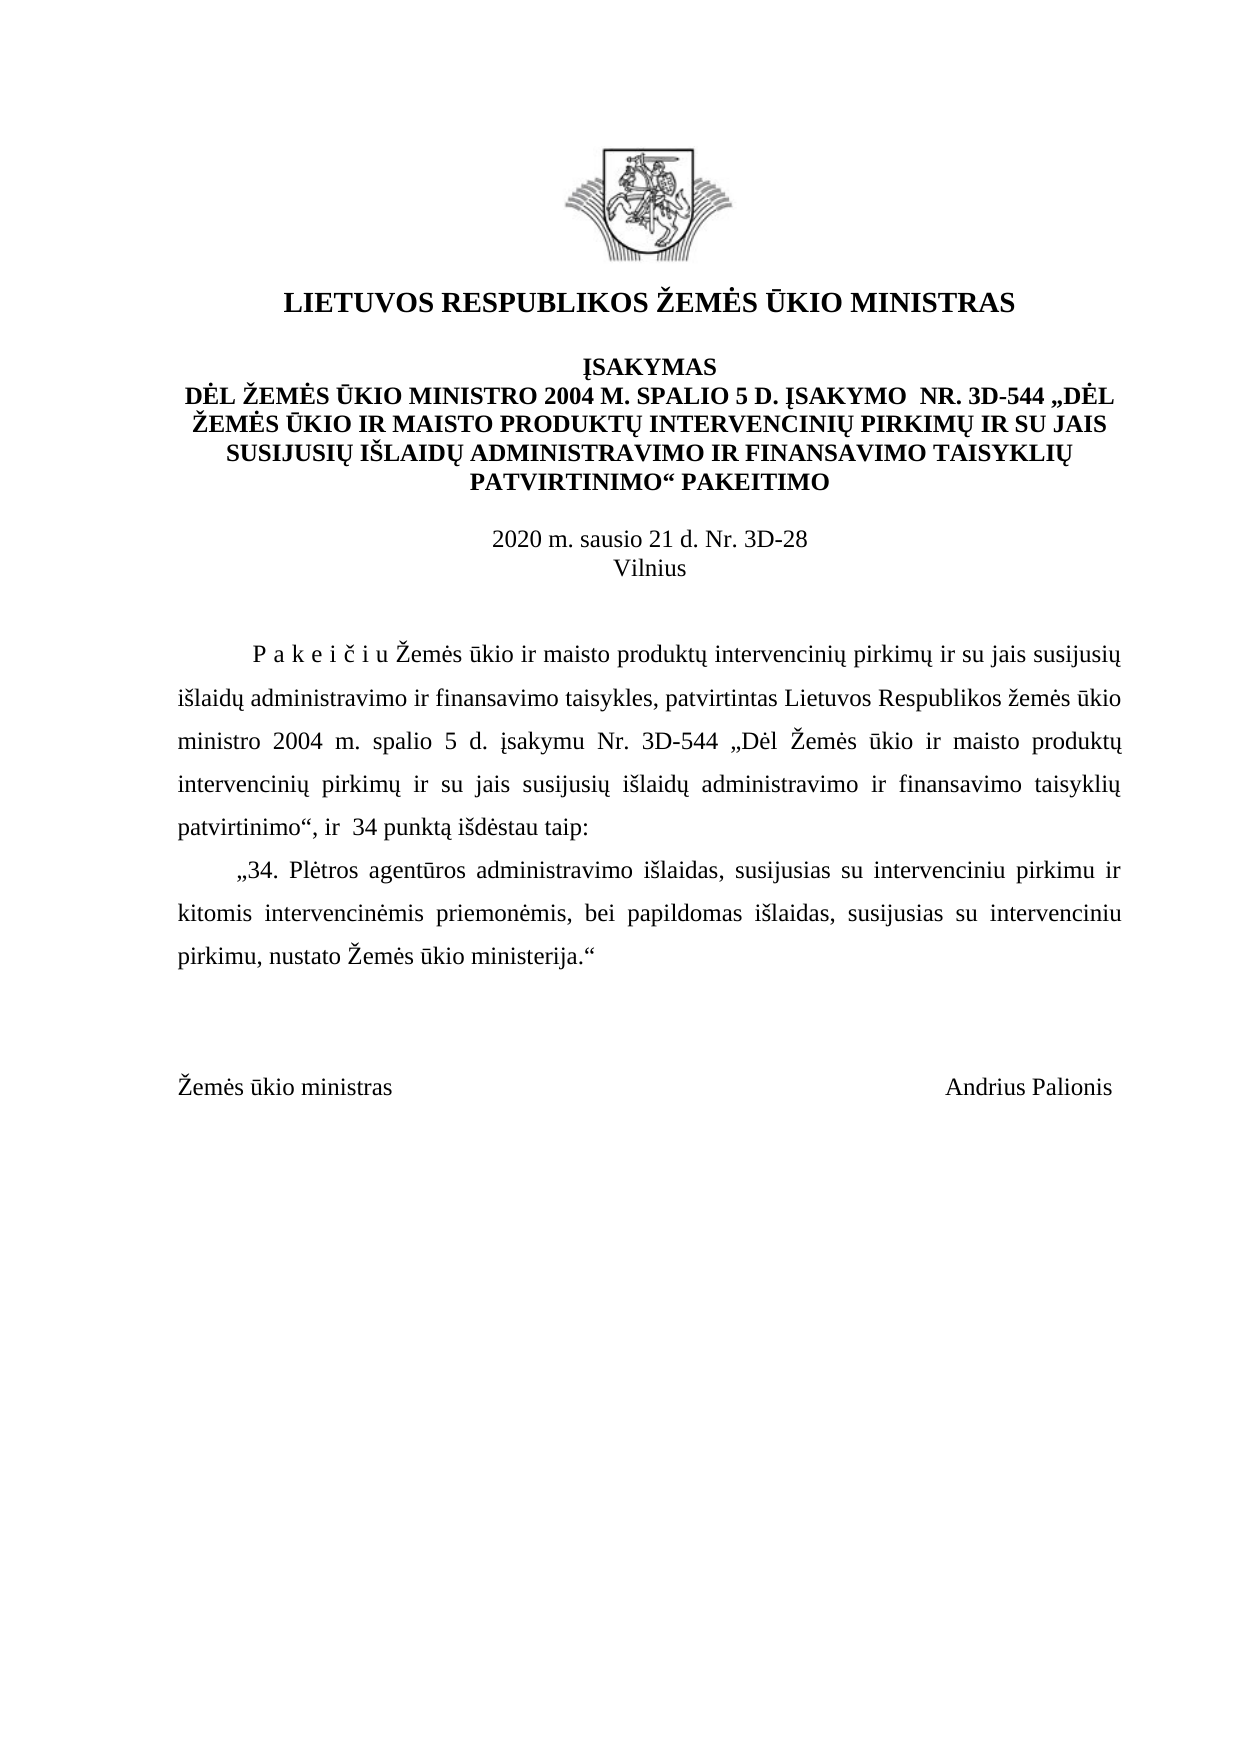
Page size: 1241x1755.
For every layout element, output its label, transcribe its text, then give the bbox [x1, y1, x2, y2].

text LIETUVOS RESPUBLIKOS ŽEMĖS ŪKIO MINISTRAS [177, 285, 1122, 318]
text 2020 m. sausio 21 d. Nr. 3D-28 [177, 524, 1122, 553]
text „34. Plėtros agentūros administravimo išlaidas, susijusias su intervenciniu pirkimu ir kitomis intervencinėmis priemonėmis, bei papildomas išlaidas, susijusias su intervenciniu pirkimu, nustato Žemės ūkio ministerija.“ [177, 855, 1122, 971]
text P a k e i č i u Žemės ūkio ir maisto produktų intervencinių pirkimų ir su jais susijusių išlaidų administravimo ir finansavimo taisykles, patvirtintas Lietuvos Respublikos žemės ūkio ministro 2004 m. spalio 5 d. įsakymu Nr. 3D-544 „Dėl Žemės ūkio ir maisto produktų intervencinių pirkimų ir su jais susijusių išlaidų administravimo ir finansavimo taisyklių patvirtinimo“, ir 34 punktą išdėstau taip: [177, 639, 1122, 841]
text Žemės ūkio ministras Andrius Palionis [177, 1072, 1122, 1101]
text ĮSAKYMAS [177, 352, 1122, 381]
text Vilnius [177, 553, 1122, 582]
text DĖL ŽEMĖS ŪKIO MINISTRO 2004 m. SPALIO 5 d. ĮSAKYMO NR. 3d-544 „DĖL [177, 381, 1122, 409]
text ŽEMĖS ŪKIO IR MAISTO PRODUKTŲ INTERVENCINIŲ PIRKIMŲ IR SU JAIS SUSIJUSIŲ IŠLAIDŲ ADMINISTRAVIMO IR FINANSAVIMO TAISYKLIŲ PATVIRTINIMO“ PAKEITIMO [177, 409, 1122, 496]
